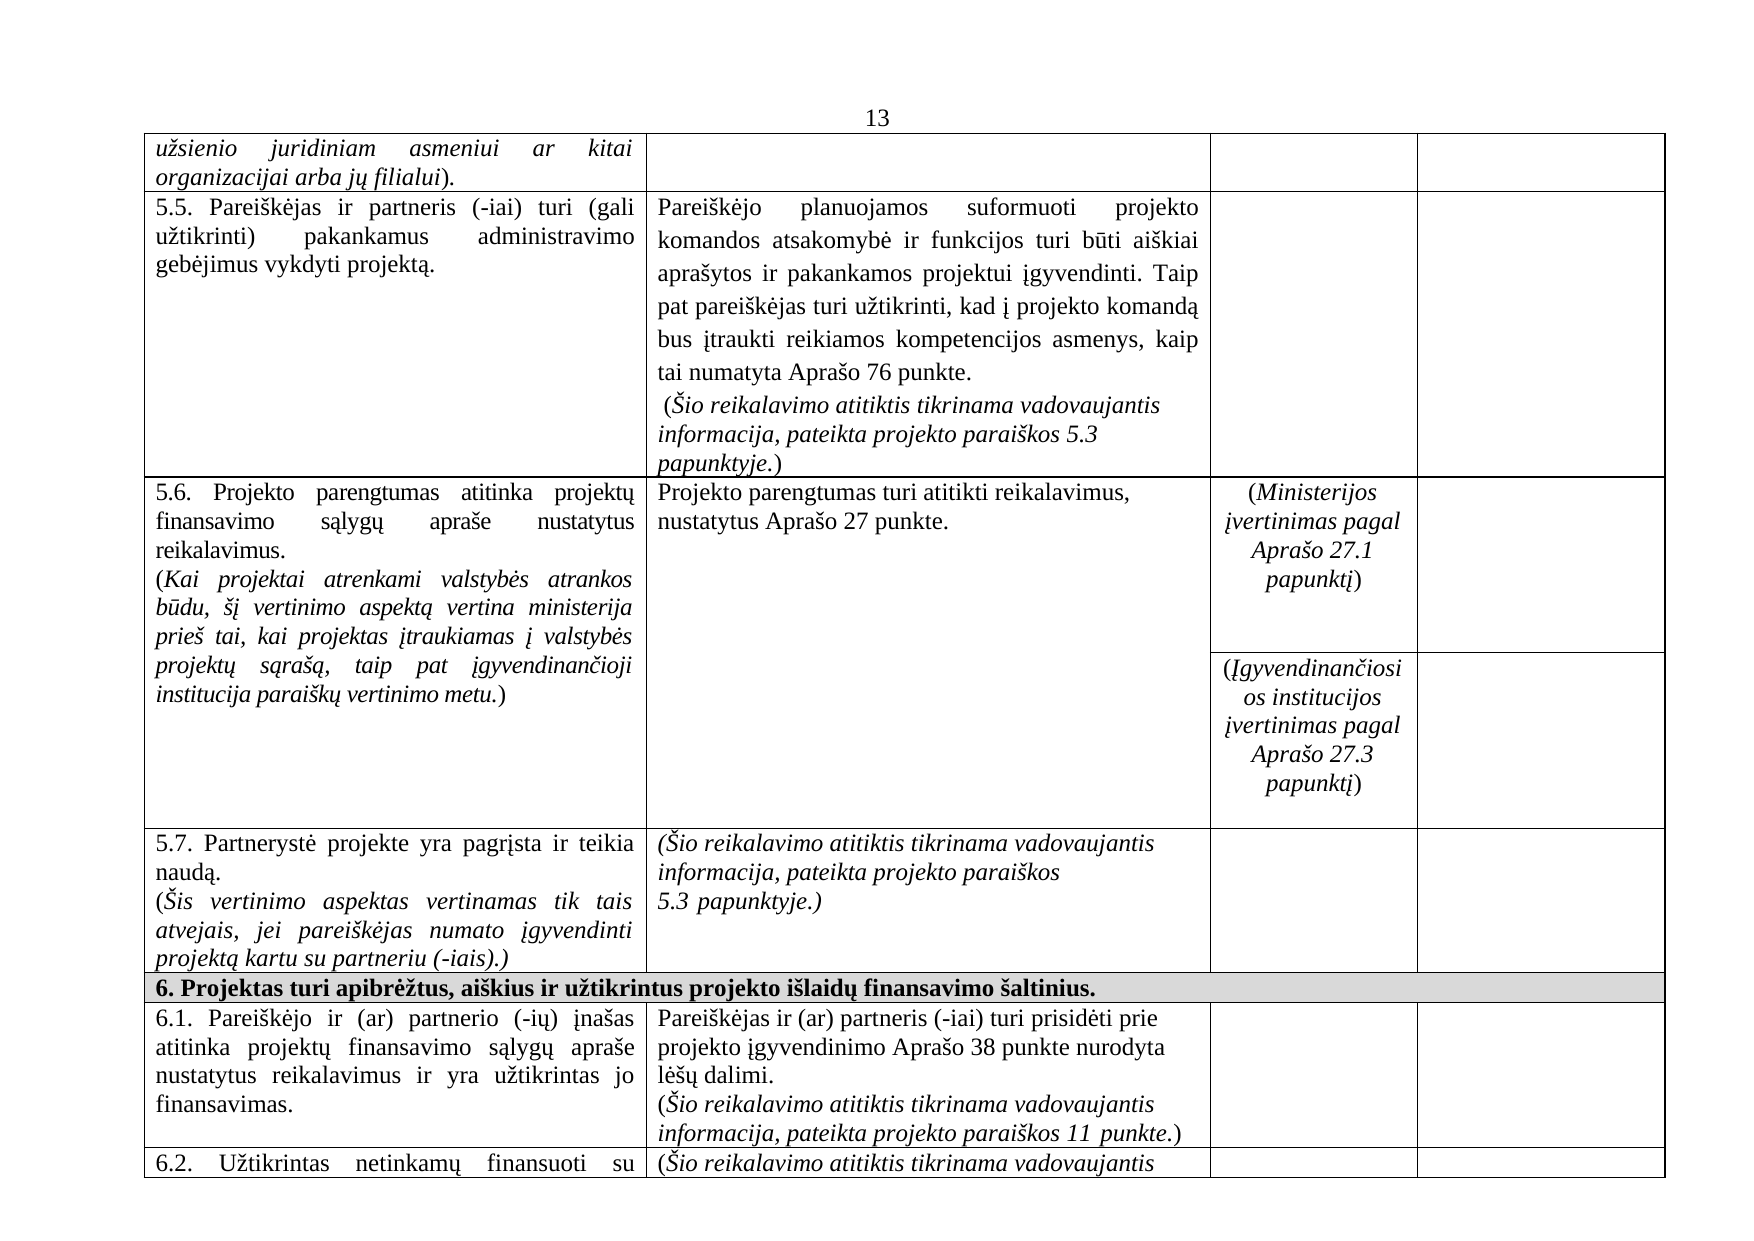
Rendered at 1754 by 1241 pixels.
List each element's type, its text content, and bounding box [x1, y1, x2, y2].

table_cell [1418, 829, 1664, 972]
table_cell (Šio reikalavimo atitiktis tikrinama vadovaujantis informacija, pateikta projekto paraiškos 5.3 papunktyje.) [647, 829, 1210, 972]
table_cell [1418, 192, 1664, 476]
table_cell 5.5. Pareiškėjas ir partneris (-iai) turi (gali užtikrinti) pakankamus administravimo gebėjimus vykdyti projektą. [145, 192, 646, 476]
table_cell [1418, 134, 1664, 191]
table_cell užsienio juridiniam asmeniui ar kitai organizacijai arba jų filialui). [145, 134, 646, 191]
table_cell (Šio reikalavimo atitiktis tikrinama vadovaujantis [647, 1148, 1210, 1177]
table_cell 6.1. Pareiškėjo ir (ar) partnerio (-ių) įnašas atitinka projektų finansavimo sąlygų apraše nustatytus reikalavimus ir yra užtikrintas jo finansavimas. [145, 1003, 646, 1147]
table_cell (Ministerijos įvertinimas pagal Aprašo 27.1 papunktį) [1211, 478, 1417, 652]
table_cell [1211, 134, 1417, 191]
table_cell [1211, 1003, 1417, 1147]
table_cell Pareiškėjo planuojamos suformuoti projekto komandos atsakomybė ir funkcijos turi būti aiškiai aprašytos ir pakankamos projektui įgyvendinti. Taip pat pareiškėjas turi užtikrinti, kad į projekto komandą bus įtraukti reikiamos kompetencijos asmenys, kaip tai numatyta Aprašo 76 punkte. (Šio reikalavimo atitiktis tikrinama vadovaujantis informacija, pateikta projekto paraiškos 5.3 papunktyje.) [647, 192, 1210, 476]
table_cell [1211, 1148, 1417, 1177]
table_cell Pareiškėjas ir (ar) partneris (-iai) turi prisidėti prie projekto įgyvendinimo Aprašo 38 punkte nurodyta lėšų dalimi. (Šio reikalavimo atitiktis tikrinama vadovaujantis informacija, pateikta projekto paraiškos 11 punkte.) [647, 1003, 1210, 1147]
table_cell (Įgyvendinančiosios institucijos įvertinimas pagal Aprašo 27.3 papunktį) [1211, 653, 1417, 827]
table_cell 6. Projektas turi apibrėžtus, aiškius ir užtikrintus projekto išlaidų finansavimo šaltinius. [145, 973, 1664, 1002]
table_cell [1418, 653, 1664, 827]
table_cell [1418, 478, 1664, 652]
table_cell [1211, 192, 1417, 476]
table_cell [1211, 829, 1417, 972]
table_cell 5.6. Projekto parengtumas atitinka projektų finansavimo sąlygų apraše nustatytus reikalavimus. (Kai projektai atrenkami valstybės atrankos būdu, šį vertinimo aspektą vertina ministerija prieš tai, kai projektas įtraukiamas į valstybės projektų sąrašą, taip pat įgyvendinančioji institucija paraiškų vertinimo metu.) [145, 478, 646, 827]
table_cell 5.7. Partnerystė projekte yra pagrįsta ir teikia naudą. (Šis vertinimo aspektas vertinamas tik tais atvejais, jei pareiškėjas numato įgyvendinti projektą kartu su partneriu (-iais).) [145, 829, 646, 972]
table_cell [1418, 1148, 1664, 1177]
table_cell [1418, 1003, 1664, 1147]
table_cell 6.2. Užtikrintas netinkamų finansuoti su [145, 1148, 646, 1177]
table_cell [647, 134, 1210, 191]
table_cell Projekto parengtumas turi atitikti reikalavimus, nustatytus Aprašo 27 punkte. [647, 478, 1210, 827]
